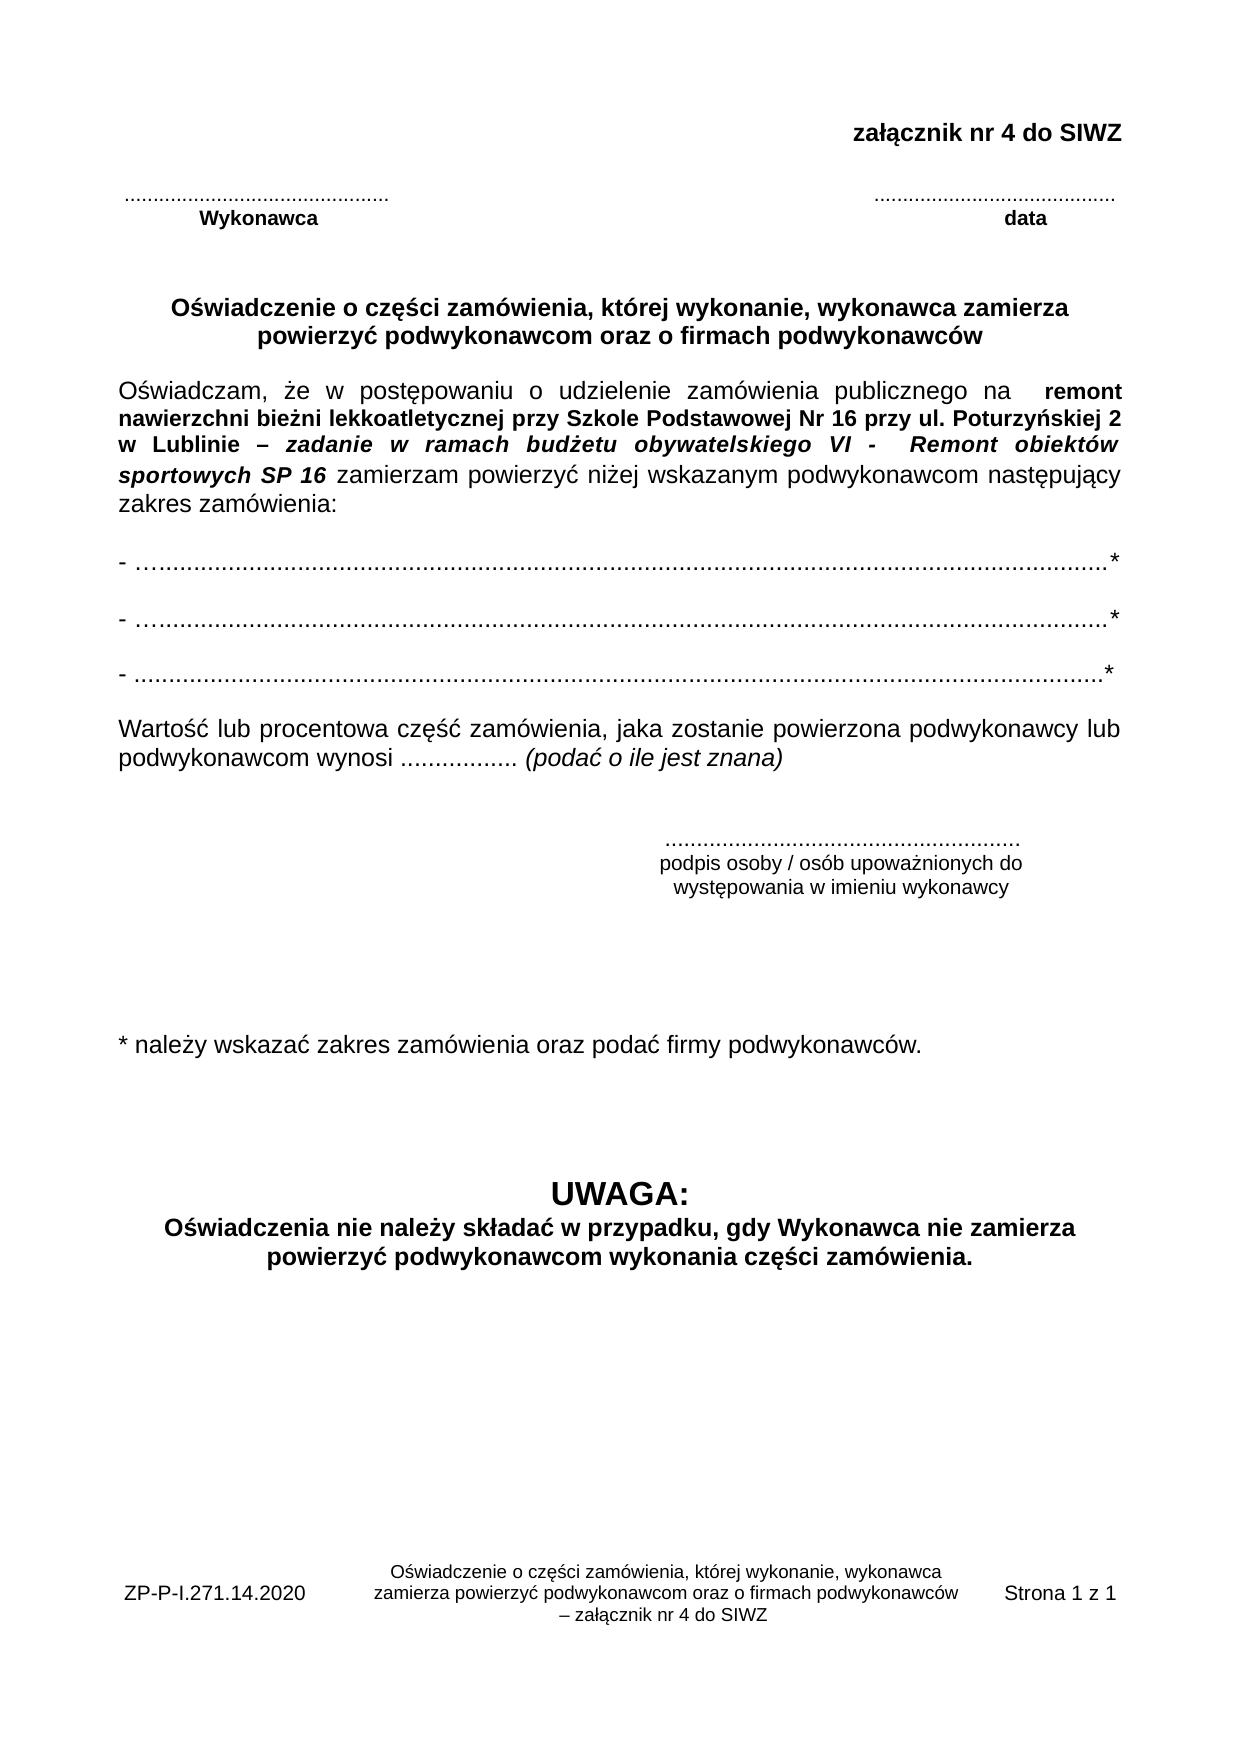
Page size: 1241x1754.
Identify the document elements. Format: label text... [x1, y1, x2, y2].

text - ............................................................................................................................................* [118, 659, 1122, 688]
table_header .......................................... data [620, 176, 1122, 235]
subtitle załącznik nr 4 do SIWZ [118, 118, 1122, 147]
text UWAGA: [118, 1174, 1122, 1213]
text * należy wskazać zakres zamówienia oraz podać firmy podwykonawców. [118, 1031, 1122, 1059]
text Oświadczenia nie należy składać w przypadku, gdy Wykonawca nie zamierza powierzyć podwykonawcom wykonania części zamówienia. [118, 1213, 1122, 1270]
text Oświadczenie o części zamówienia, której wykonanie, wykonawca zamierza powierzyć podwykonawcom oraz o firmach podwykonawców [118, 292, 1122, 350]
text - ….........................................................................................................................................* [118, 604, 1122, 633]
text Oświadczam, że w postępowaniu o udzielenie zamówienia publicznego na remont nawierzchni bieżni lekkoatletycznej przy Szkole Podstawowej Nr 16 przy ul. Poturzyńskiej 2 w Lublinie – zadanie w ramach budżetu obywatelskiego VI - Remont obiektów sportowych SP 16 zamierzam powierzyć niżej wskazanym podwykonawcom następujący zakres zamówienia: [118, 376, 1122, 518]
text ........................................................ [563, 824, 1122, 851]
text Wartość lub procentowa część zamówienia, jaka zostanie powierzona podwykonawcy lub podwykonawcom wynosi ................. (podać o ile jest znana) [118, 714, 1122, 772]
table_header .............................................. Wykonawca [118, 176, 620, 235]
text - ….........................................................................................................................................* [118, 547, 1122, 575]
text podpis osoby / osób upoważnionych do występowania w imieniu wykonawcy [560, 851, 1122, 899]
